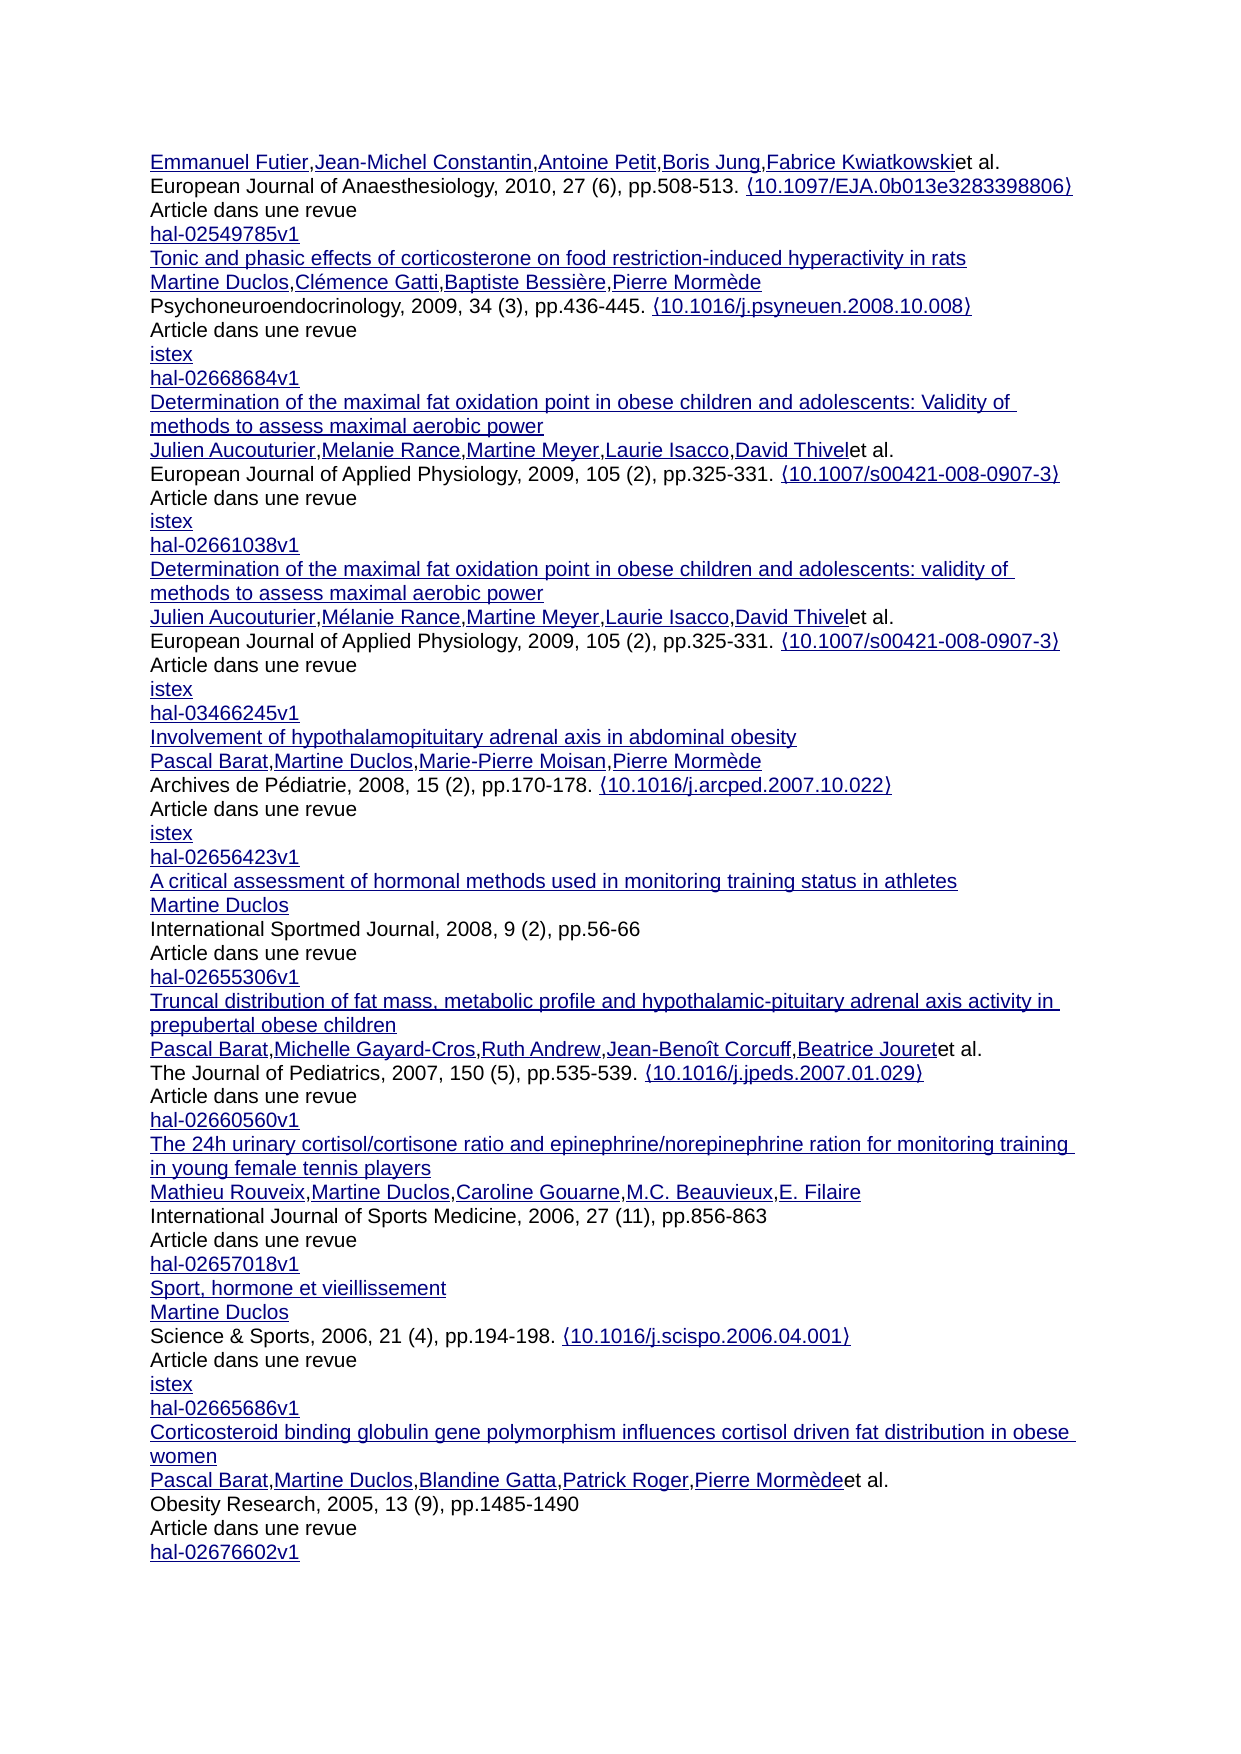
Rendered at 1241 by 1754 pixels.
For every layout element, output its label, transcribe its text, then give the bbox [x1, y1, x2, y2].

table_cell Tonic and phasic effects of corticosterone on food restriction-induced hyperactivity in rats Martine Duclos,Clémence Gatti,Baptiste Bessière,Pierre Mormède Psychoneuroendocrinology, 2009, 34 (3), pp.436-445. ⟨10.1016/j.psyneuen.2008.10.008⟩ Article dans une revue istex hal-02668684v1 [150, 246, 1090, 389]
table_cell Truncal distribution of fat mass, metabolic profile and hypothalamic-pituitary adrenal axis activity in prepubertal obese children Pascal Barat,Michelle Gayard-Cros,Ruth Andrew,Jean-Benoît Corcuff,Beatrice Jouretet al. The Journal of Pediatrics, 2007, 150 (5), pp.535-539. ⟨10.1016/j.jpeds.2007.01.029⟩ Article dans une revue hal-02660560v1 [150, 989, 1090, 1132]
table_cell Involvement of hypothalamopituitary adrenal axis in abdominal obesity Pascal Barat,Martine Duclos,Marie-Pierre Moisan,Pierre Mormède Archives de Pédiatrie, 2008, 15 (2), pp.170-178. ⟨10.1016/j.arcped.2007.10.022⟩ Article dans une revue istex hal-02656423v1 [150, 725, 1090, 869]
table_cell Determination of the maximal fat oxidation point in obese children and adolescents: validity of methods to assess maximal aerobic power Julien Aucouturier,Mélanie Rance,Martine Meyer,Laurie Isacco,David Thivelet al. European Journal of Applied Physiology, 2009, 105 (2), pp.325-331. ⟨10.1007/s00421-008-0907-3⟩ Article dans une revue istex hal-03466245v1 [150, 557, 1090, 725]
table_cell Sport, hormone et vieillissement Martine Duclos Science & Sports, 2006, 21 (4), pp.194-198. ⟨10.1016/j.scispo.2006.04.001⟩ Article dans une revue istex hal-02665686v1 [150, 1276, 1090, 1420]
table_cell Emmanuel Futier,Jean-Michel Constantin,Antoine Petit,Boris Jung,Fabrice Kwiatkowskiet al. European Journal of Anaesthesiology, 2010, 27 (6), pp.508-513. ⟨10.1097/EJA.0b013e3283398806⟩ Article dans une revue hal-02549785v1 [150, 150, 1090, 246]
table_cell Corticosteroid binding globulin gene polymorphism influences cortisol driven fat distribution in obese women Pascal Barat,Martine Duclos,Blandine Gatta,Patrick Roger,Pierre Mormèdeet al. Obesity Research, 2005, 13 (9), pp.1485-1490 Article dans une revue hal-02676602v1 [150, 1420, 1090, 1563]
table_cell A critical assessment of hormonal methods used in monitoring training status in athletes Martine Duclos International Sportmed Journal, 2008, 9 (2), pp.56-66 Article dans une revue hal-02655306v1 [150, 869, 1090, 988]
table_cell Determination of the maximal fat oxidation point in obese children and adolescents: Validity of methods to assess maximal aerobic power Julien Aucouturier,Melanie Rance,Martine Meyer,Laurie Isacco,David Thivelet al. European Journal of Applied Physiology, 2009, 105 (2), pp.325-331. ⟨10.1007/s00421-008-0907-3⟩ Article dans une revue istex hal-02661038v1 [150, 390, 1090, 557]
table_cell The 24h urinary cortisol/cortisone ratio and epinephrine/norepinephrine ration for monitoring training in young female tennis players Mathieu Rouveix,Martine Duclos,Caroline Gouarne,M.C. Beauvieux,E. Filaire International Journal of Sports Medicine, 2006, 27 (11), pp.856-863 Article dans une revue hal-02657018v1 [150, 1132, 1090, 1276]
